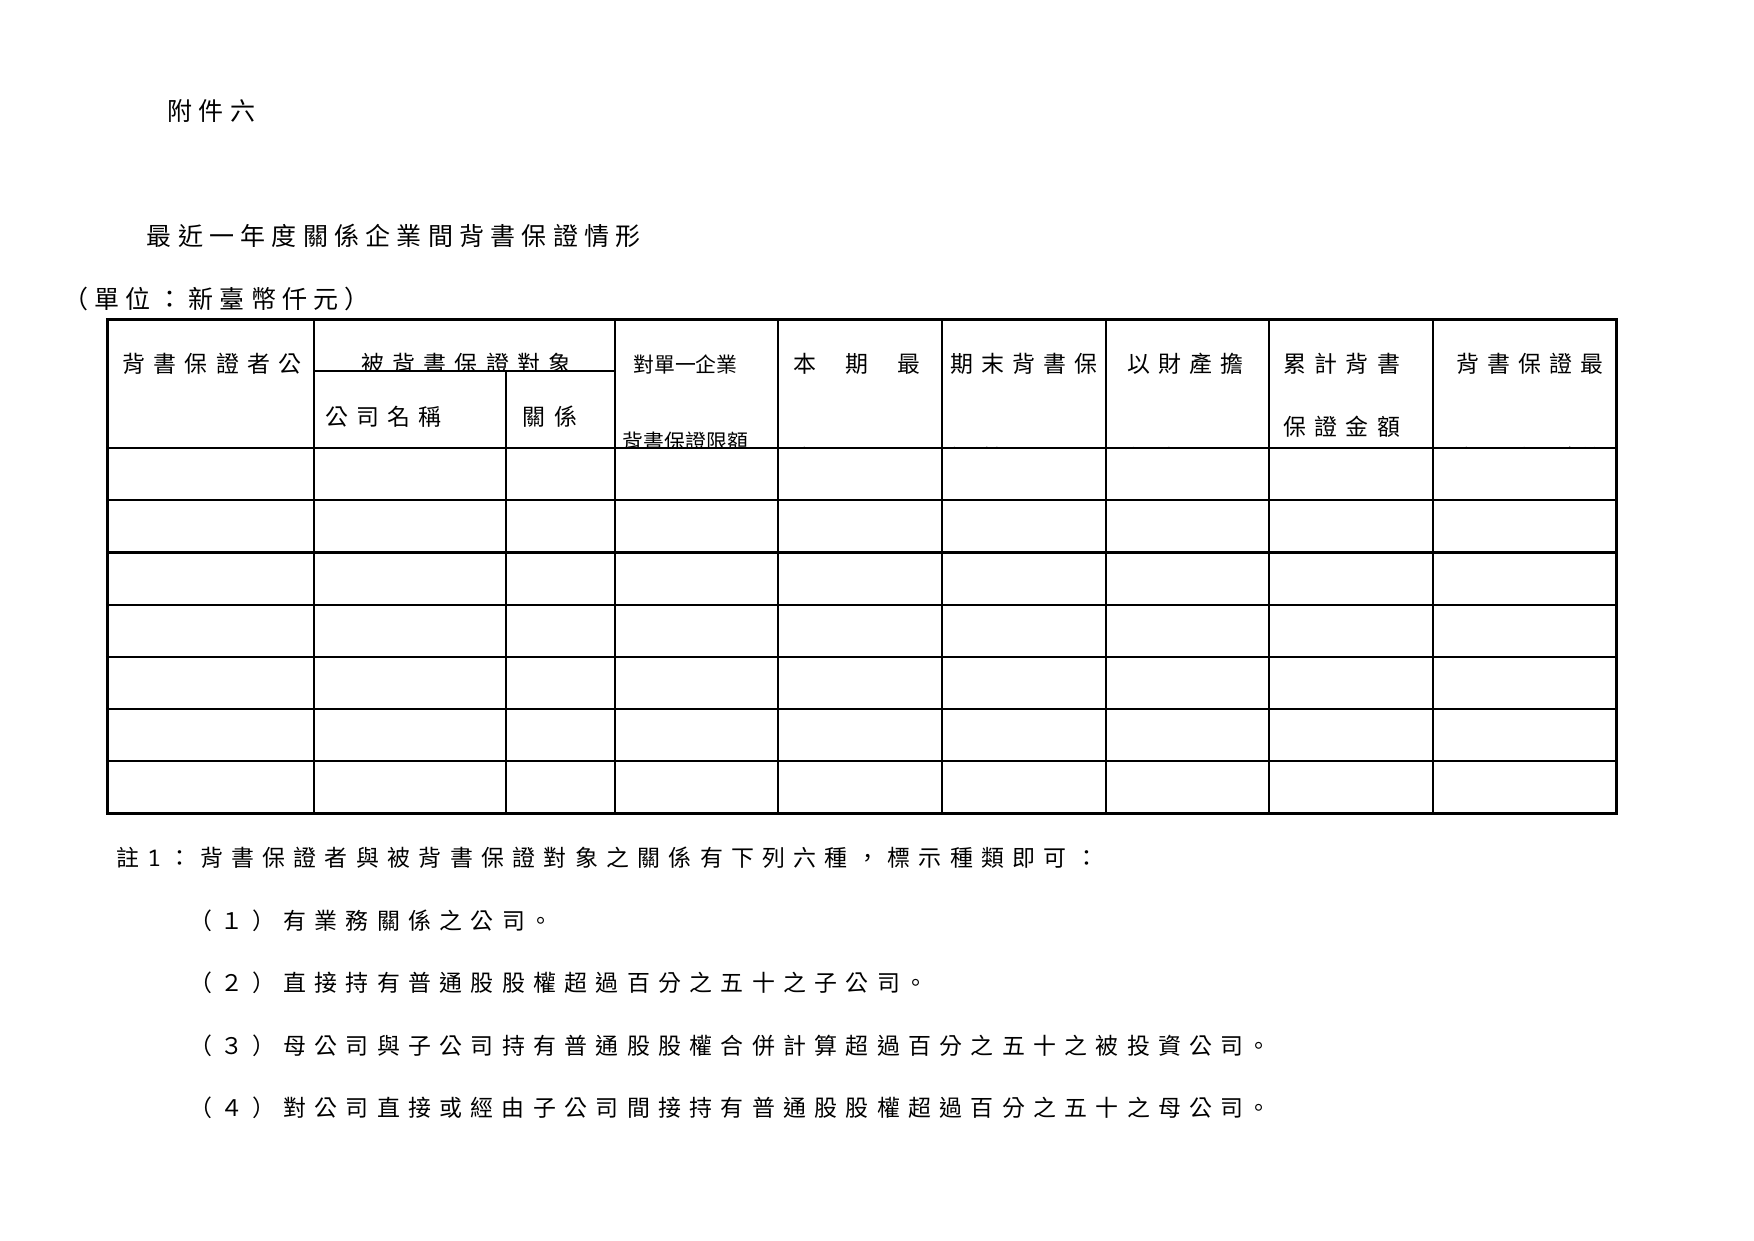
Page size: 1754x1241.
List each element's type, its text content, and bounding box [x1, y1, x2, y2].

table_cell [943, 762, 1105, 812]
table_cell [315, 658, 505, 708]
table_cell [1270, 710, 1432, 760]
table_header 本 期 最 高 背書保證餘額 [779, 321, 941, 447]
table_cell [779, 449, 941, 499]
text 附件六 [60, 68, 1664, 131]
table_cell [616, 449, 777, 499]
table_cell [616, 554, 777, 603]
table_cell [109, 606, 313, 656]
table_cell [1107, 501, 1268, 551]
table_cell [616, 501, 777, 551]
text （４）對公司直接或經由子公司間接持有普通股股權超過百分之五十之母公司。 [60, 1065, 1664, 1127]
table_cell [1434, 606, 1615, 656]
table_header 以財產擔保之 背書保證金額 [1107, 321, 1268, 447]
text （１）有業務關係之公司。 [60, 877, 1664, 940]
table_cell [507, 606, 614, 656]
table_cell [1107, 710, 1268, 760]
table_cell [507, 762, 614, 812]
table_cell [1107, 762, 1268, 812]
table_cell [943, 710, 1105, 760]
table_cell [315, 554, 505, 603]
table_cell [1270, 606, 1432, 656]
table_cell [1434, 762, 1615, 812]
table_cell [1270, 501, 1432, 551]
table_cell [943, 658, 1105, 708]
table_cell [779, 606, 941, 656]
table_cell [109, 449, 313, 499]
table_cell [1434, 449, 1615, 499]
table_header 背書保證者公司名稱 [109, 321, 313, 447]
table_cell [315, 606, 505, 656]
table_cell [507, 501, 614, 551]
table_cell [1434, 501, 1615, 551]
table_cell [109, 501, 313, 551]
table_cell [1107, 658, 1268, 708]
table_cell [109, 710, 313, 760]
text （３）母公司與子公司持有普通股股權合併計算超過百分之五十之被投資公司。 [60, 1002, 1664, 1065]
table_cell 公司名稱 [315, 372, 505, 447]
table_cell [1434, 658, 1615, 708]
table_header 背書保證最高限額（註2） [1434, 321, 1615, 447]
table_cell [616, 710, 777, 760]
table_cell [943, 501, 1105, 551]
table_cell [315, 762, 505, 812]
table_cell [779, 501, 941, 551]
table_cell [616, 606, 777, 656]
table_cell [315, 449, 505, 499]
text 最近一年度關係企業間背書保證情形 （單位：新臺幣仟元） [60, 193, 1664, 318]
table_cell [1434, 554, 1615, 603]
table_cell [109, 658, 313, 708]
table_cell [616, 658, 777, 708]
table_cell [943, 554, 1105, 603]
table_cell [779, 658, 941, 708]
table_cell [507, 449, 614, 499]
table_cell [315, 501, 505, 551]
table_cell [1270, 762, 1432, 812]
table_cell [779, 554, 941, 603]
table_cell [943, 606, 1105, 656]
table_cell [1270, 554, 1432, 603]
text 註1：背書保證者與被背書保證對象之關係有下列六種，標示種類即可： [60, 815, 1664, 877]
table_cell [109, 554, 313, 603]
table_cell [109, 762, 313, 812]
table_cell [1270, 449, 1432, 499]
table_header 累計背書保證金額佔最近期財務報表淨值之比率 [1270, 321, 1432, 447]
table_cell [1107, 554, 1268, 603]
table_cell [315, 710, 505, 760]
table_cell [1107, 449, 1268, 499]
text （２）直接持有普通股股權超過百分之五十之子公司。 [60, 940, 1664, 1002]
table_cell [1434, 710, 1615, 760]
table_cell [1107, 606, 1268, 656]
table_cell [943, 449, 1105, 499]
table_cell [1270, 658, 1432, 708]
table_cell [779, 762, 941, 812]
table_cell [779, 710, 941, 760]
table_cell [507, 710, 614, 760]
table_header 被背書保證對象 [315, 321, 614, 370]
table_header 對單一企業 背書保證限額 額 [616, 321, 777, 447]
table_cell [507, 658, 614, 708]
table_cell [507, 554, 614, 603]
table_header 期末背書保證餘 額 [943, 321, 1105, 447]
table_cell 關係（註1） [507, 372, 614, 447]
table_cell [616, 762, 777, 812]
